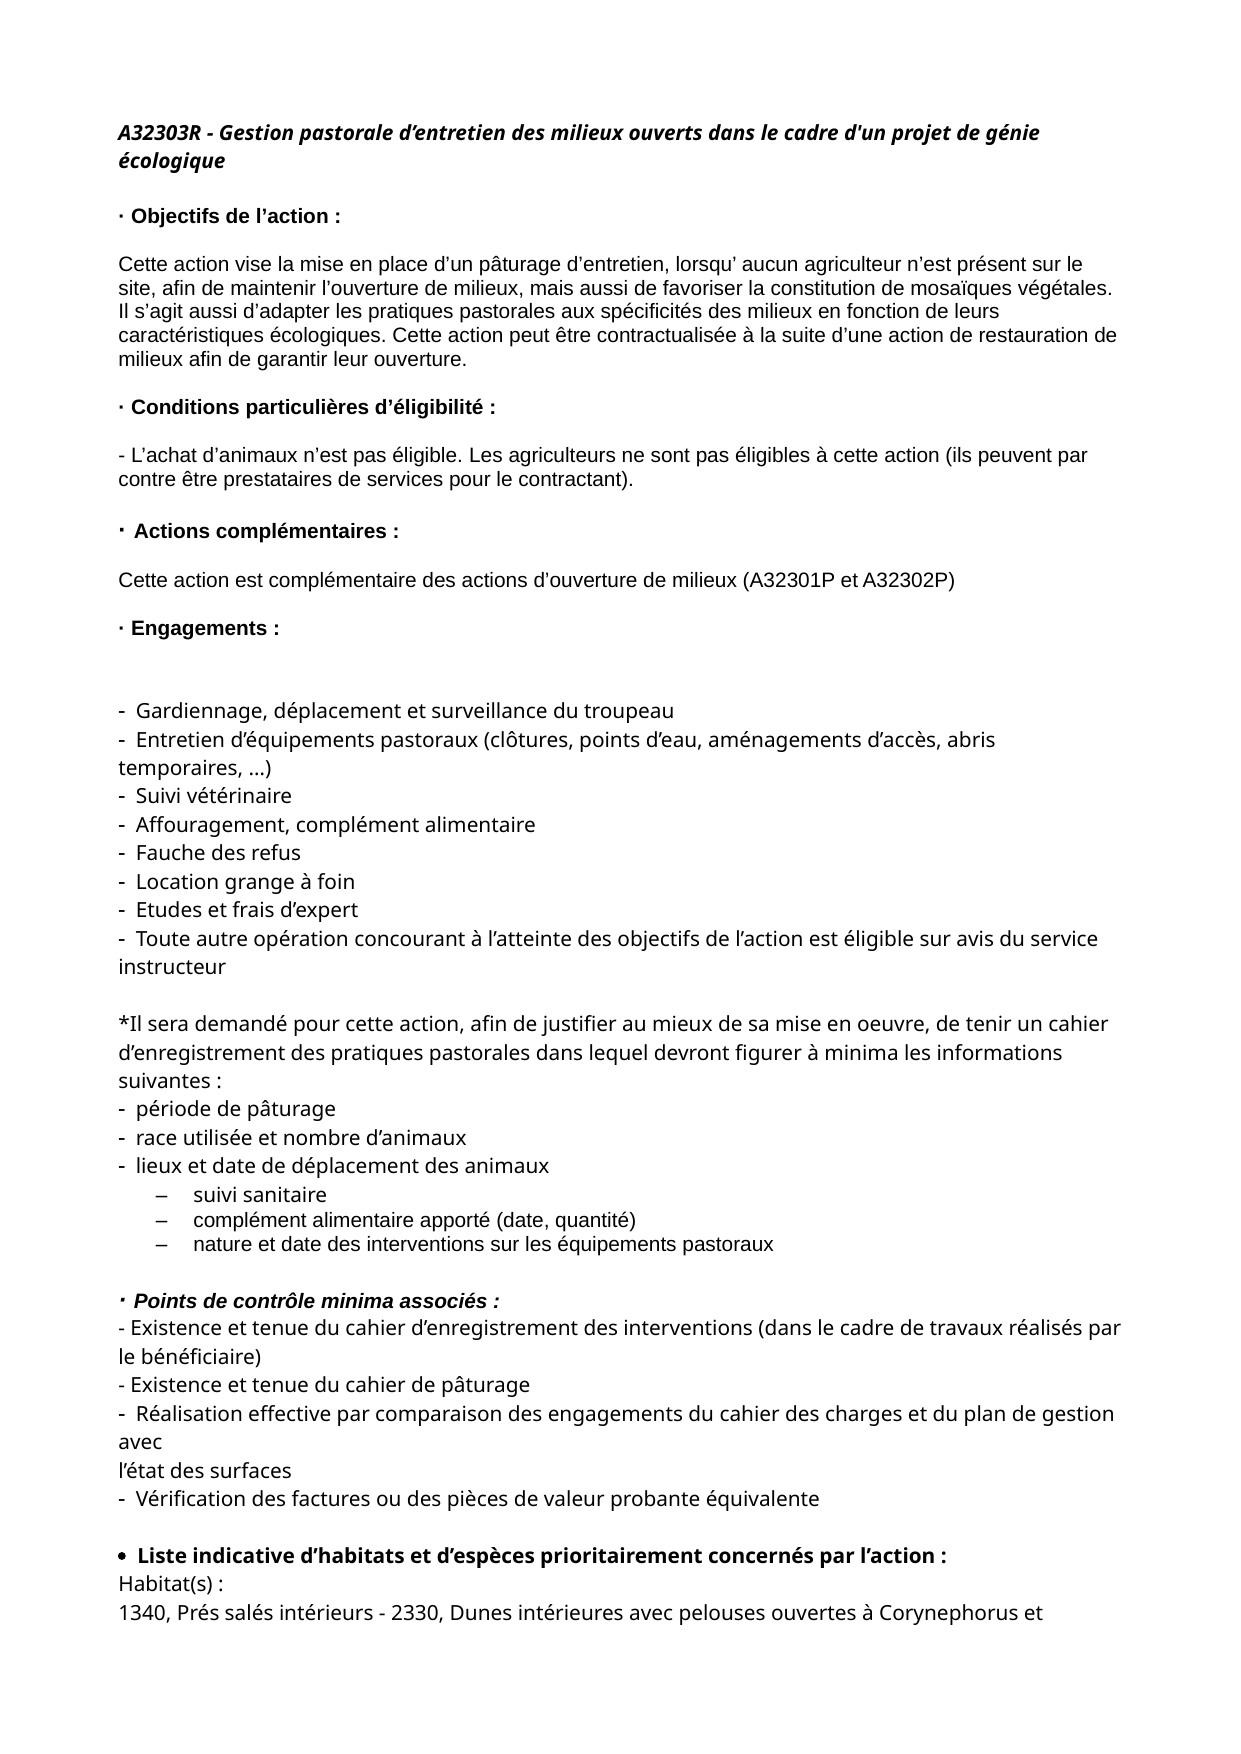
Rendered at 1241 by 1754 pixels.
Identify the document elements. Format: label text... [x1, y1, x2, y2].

text gagements rémunérés [118, 668, 1122, 696]
text - Vérification des factures ou des pièces de valeur probante équivalente [118, 1484, 1122, 1513]
text - période de pâturage [118, 1094, 1122, 1123]
text Engagements non rémunérés [118, 639, 1122, 668]
text · Actions complémentaires : [118, 515, 1122, 544]
text Cette action vise la mise en place d’un pâturage d’entretien, lorsqu’ aucun agriculteur n’est présent sur le site, afin de maintenir l’ouverture de milieux, mais aussi de favoriser la constitution de mosaïques végétales. Il s’agit aussi d’adapter les pratiques pastorales aux spécificités des milieux en fonction de leurs caractéristiques écologiques. Cette action peut être contractualisée à la suite d’une action de restauration de milieux afin de garantir leur ouverture. [118, 251, 1122, 371]
text - race utilisée et nombre d’animaux [118, 1123, 1122, 1151]
text 1340, Prés salés intérieurs - 2330, Dunes intérieures avec pelouses ouvertes à Corynephorus et [118, 1598, 1122, 1626]
text *Il sera demandé pour cette action, afin de justifier au mieux de sa mise en oeuvre, de tenir un cahier [118, 1009, 1122, 1038]
text · Points de contrôle minima associés : [118, 1285, 1122, 1313]
text - Location grange à foin [118, 867, 1122, 895]
text - Suivi vétérinaire [118, 782, 1122, 810]
text - Affouragement, complément alimentaire [118, 810, 1122, 838]
list suivi sanitaire [156, 1180, 1122, 1208]
text - L’achat d’animaux n’est pas éligible. Les agriculteurs ne sont pas éligibles à cette action (ils peuvent par contre être prestataires de services pour le contractant). [118, 443, 1122, 491]
text A32303R - Gestion pastorale d’entretien des milieux ouverts dans le cadre d'un projet de génie [118, 118, 1122, 147]
text - Etudes et frais d’expert [118, 895, 1122, 924]
text · Objectifs de l’action : [118, 203, 1122, 227]
list complément alimentaire apporté (date, quantité) [156, 1208, 1122, 1232]
text - Entretien d’équipements pastoraux (clôtures, points d’eau, aménagements d’accès, abris temporaires, …) [118, 725, 1122, 782]
text - Fauche des refus [118, 838, 1122, 867]
list nature et date des interventions sur les équipements pastoraux [156, 1232, 1122, 1256]
text - Existence et tenue du cahier d’enregistrement des interventions (dans le cadre de travaux réalisés par le bénéficiaire) [118, 1313, 1122, 1370]
text Habitat(s) : [118, 1569, 1122, 1598]
text - Toute autre opération concourant à l’atteinte des objectifs de l’action est éligible sur avis du service instructeur [118, 924, 1122, 981]
text - lieux et date de déplacement des animaux [118, 1151, 1122, 1180]
text · Conditions particulières d’éligibilité : [118, 395, 1122, 419]
text · Engagements : [118, 616, 1122, 639]
text - Gardiennage, déplacement et surveillance du troupeau [118, 696, 1122, 725]
text - Réalisation effective par comparaison des engagements du cahier des charges et du plan de gestion avec [118, 1399, 1122, 1456]
text d’enregistrement des pratiques pastorales dans lequel devront figurer à minima les informations suivantes : [118, 1038, 1122, 1094]
text écologique [118, 147, 1122, 175]
text Cette action est complémentaire des actions d’ouverture de milieux (A32301P et A32302P) [118, 568, 1122, 592]
text - Existence et tenue du cahier de pâturage [118, 1370, 1122, 1399]
text l’état des surfaces [118, 1456, 1122, 1484]
text · Liste indicative d’habitats et d’espèces prioritairement concernés par l’action : [118, 1541, 1122, 1569]
